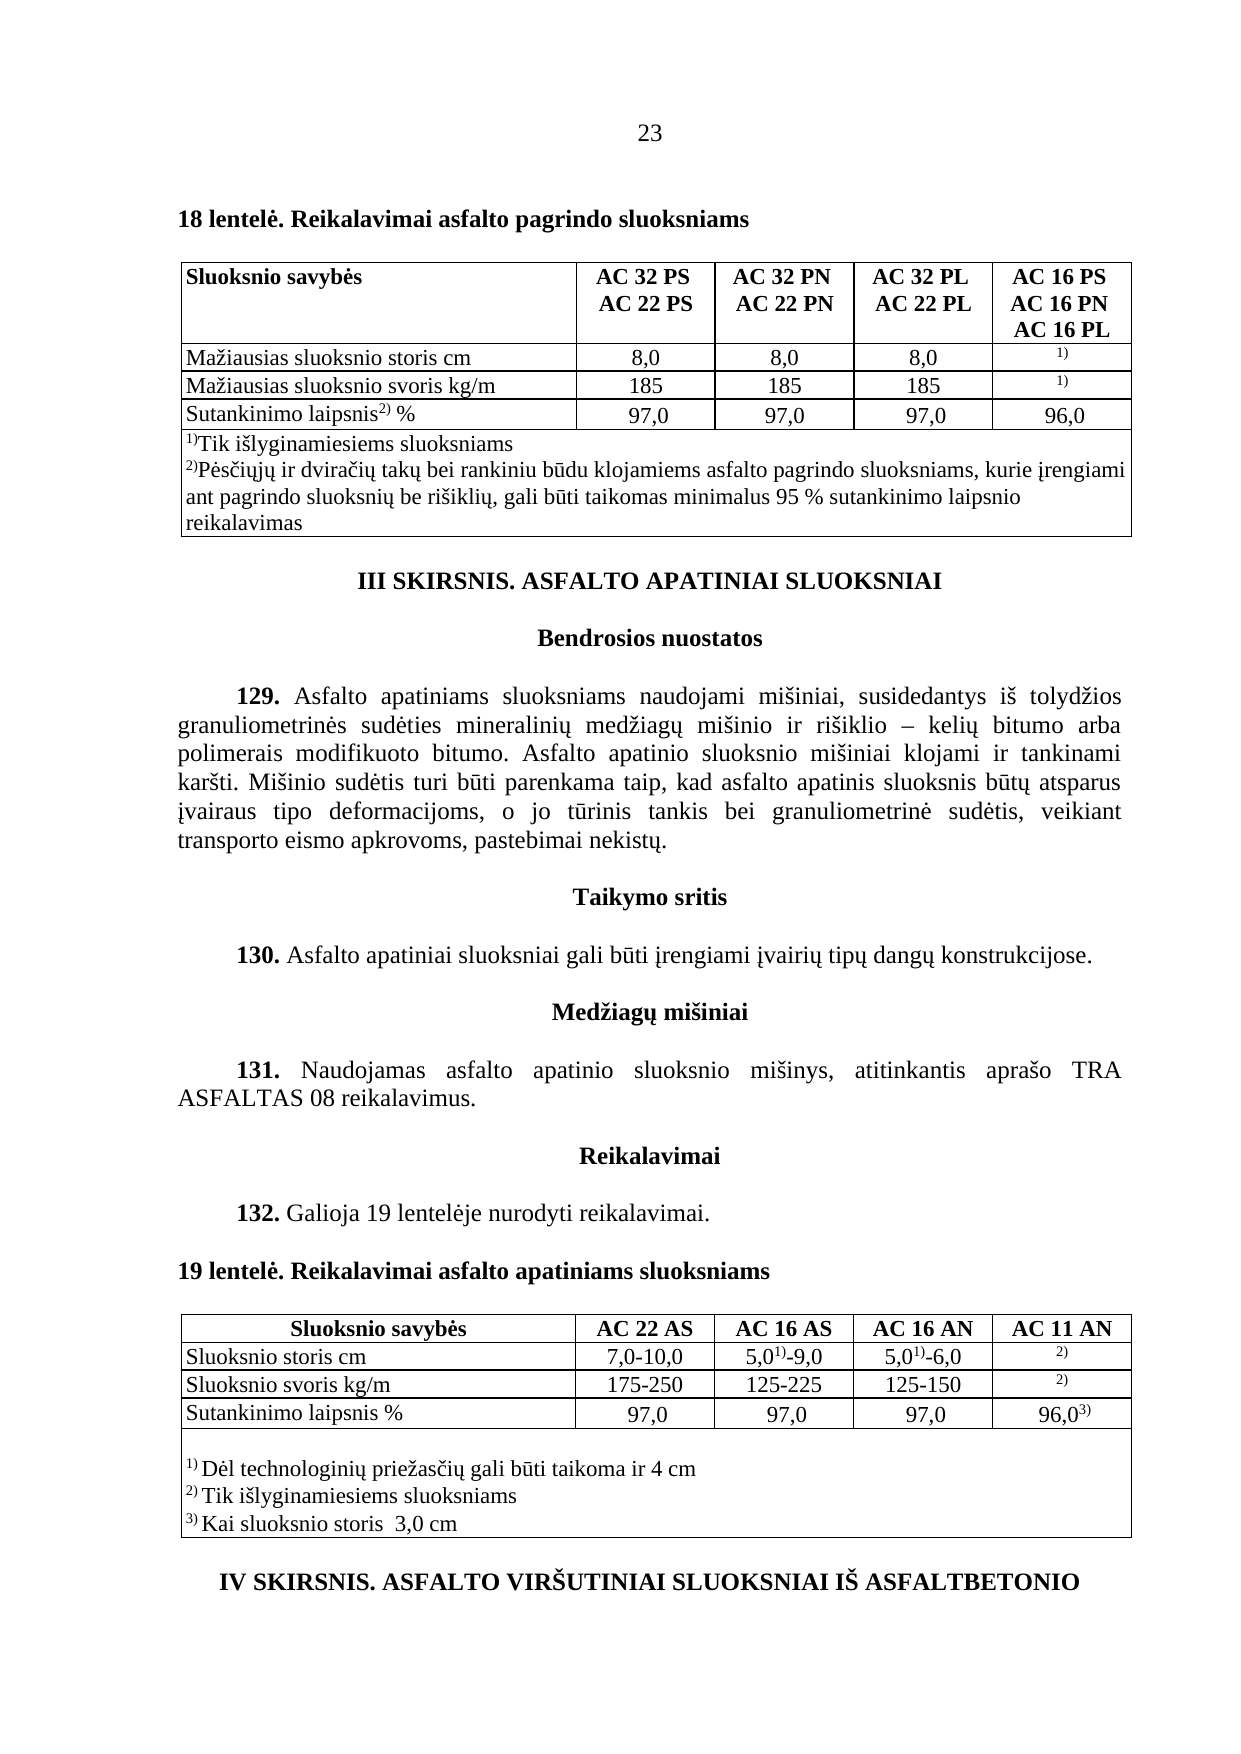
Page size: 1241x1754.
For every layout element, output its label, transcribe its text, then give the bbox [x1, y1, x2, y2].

table_cell 8,0 [988, 344, 992, 370]
table_cell 2) [1127, 1371, 1131, 1397]
text Taikymo sritis [177, 882, 1122, 911]
text III SKIRSNIS. ASFALTO APATINIAI SLUOKSNIAI [177, 566, 1122, 595]
text 132. Galioja 19 lentelėje nurodyti reikalavimai. [177, 1198, 1122, 1227]
table_cell 1) [993, 372, 997, 398]
table_cell 1) [1127, 344, 1131, 370]
table_header AC 32 PN AC 22 PN [716, 263, 853, 342]
table_cell 1) [1127, 372, 1131, 398]
text 131. Naudojamas asfalto apatinio sluoksnio mišinys, atitinkantis aprašo TRA ASFALTAS 08 reikalavimus. [177, 1055, 1122, 1112]
table_cell 1) [993, 344, 997, 370]
text 19 lentelė. Reikalavimai asfalto apatiniams sluoksniams [177, 1256, 1122, 1285]
text 130. Asfalto apatiniai sluoksniai gali būti įrengiami įvairių tipų dangų konstrukcijose. [177, 940, 1122, 968]
text 18 lentelė. Reikalavimai asfalto pagrindo sluoksniams [177, 204, 1122, 233]
table_cell 185 [577, 372, 581, 398]
text IV SKIRSNIS. ASFALTO VIRŠUTINIAI SLUOKSNIAI IŠ ASFALTBETONIO [177, 1567, 1122, 1596]
table_cell Sutankinimo laipsnis % [182, 1399, 575, 1427]
text Bendrosios nuostatos [177, 623, 1122, 652]
table_cell Sutankinimo laipsnis2) % [182, 400, 576, 429]
table_cell 2) [1127, 1343, 1131, 1369]
text Medžiagų mišiniai [177, 997, 1122, 1026]
table_cell 185 [988, 372, 992, 398]
table_cell 8,0 [577, 344, 581, 370]
text 129. Asfalto apatiniams sluoksniams naudojami mišiniai, susidedantys iš tolydžios granuliometrinės sudėties mineralinių medžiagų mišinio ir rišiklio – kelių bitumo arba polimerais modifikuoto bitumo. Asfalto apatinio sluoksnio mišiniai klojami ir tankinami karšti. Mišinio sudėtis turi būti parenkama taip, kad asfalto apatinis sluoksnis būtų atsparus įvairaus tipo deformacijoms, o jo tūrinis tankis bei granuliometrinė sudėtis, veikiant transporto eismo apkrovoms, pastebimai nekistų. [177, 681, 1122, 853]
table_header AC 32 PS AC 22 PS [577, 263, 714, 342]
table_header AC 32 PL AC 22 PL [855, 263, 992, 342]
text Reikalavimai [177, 1141, 1122, 1170]
table_header Sluoksnio savybės [182, 263, 576, 342]
